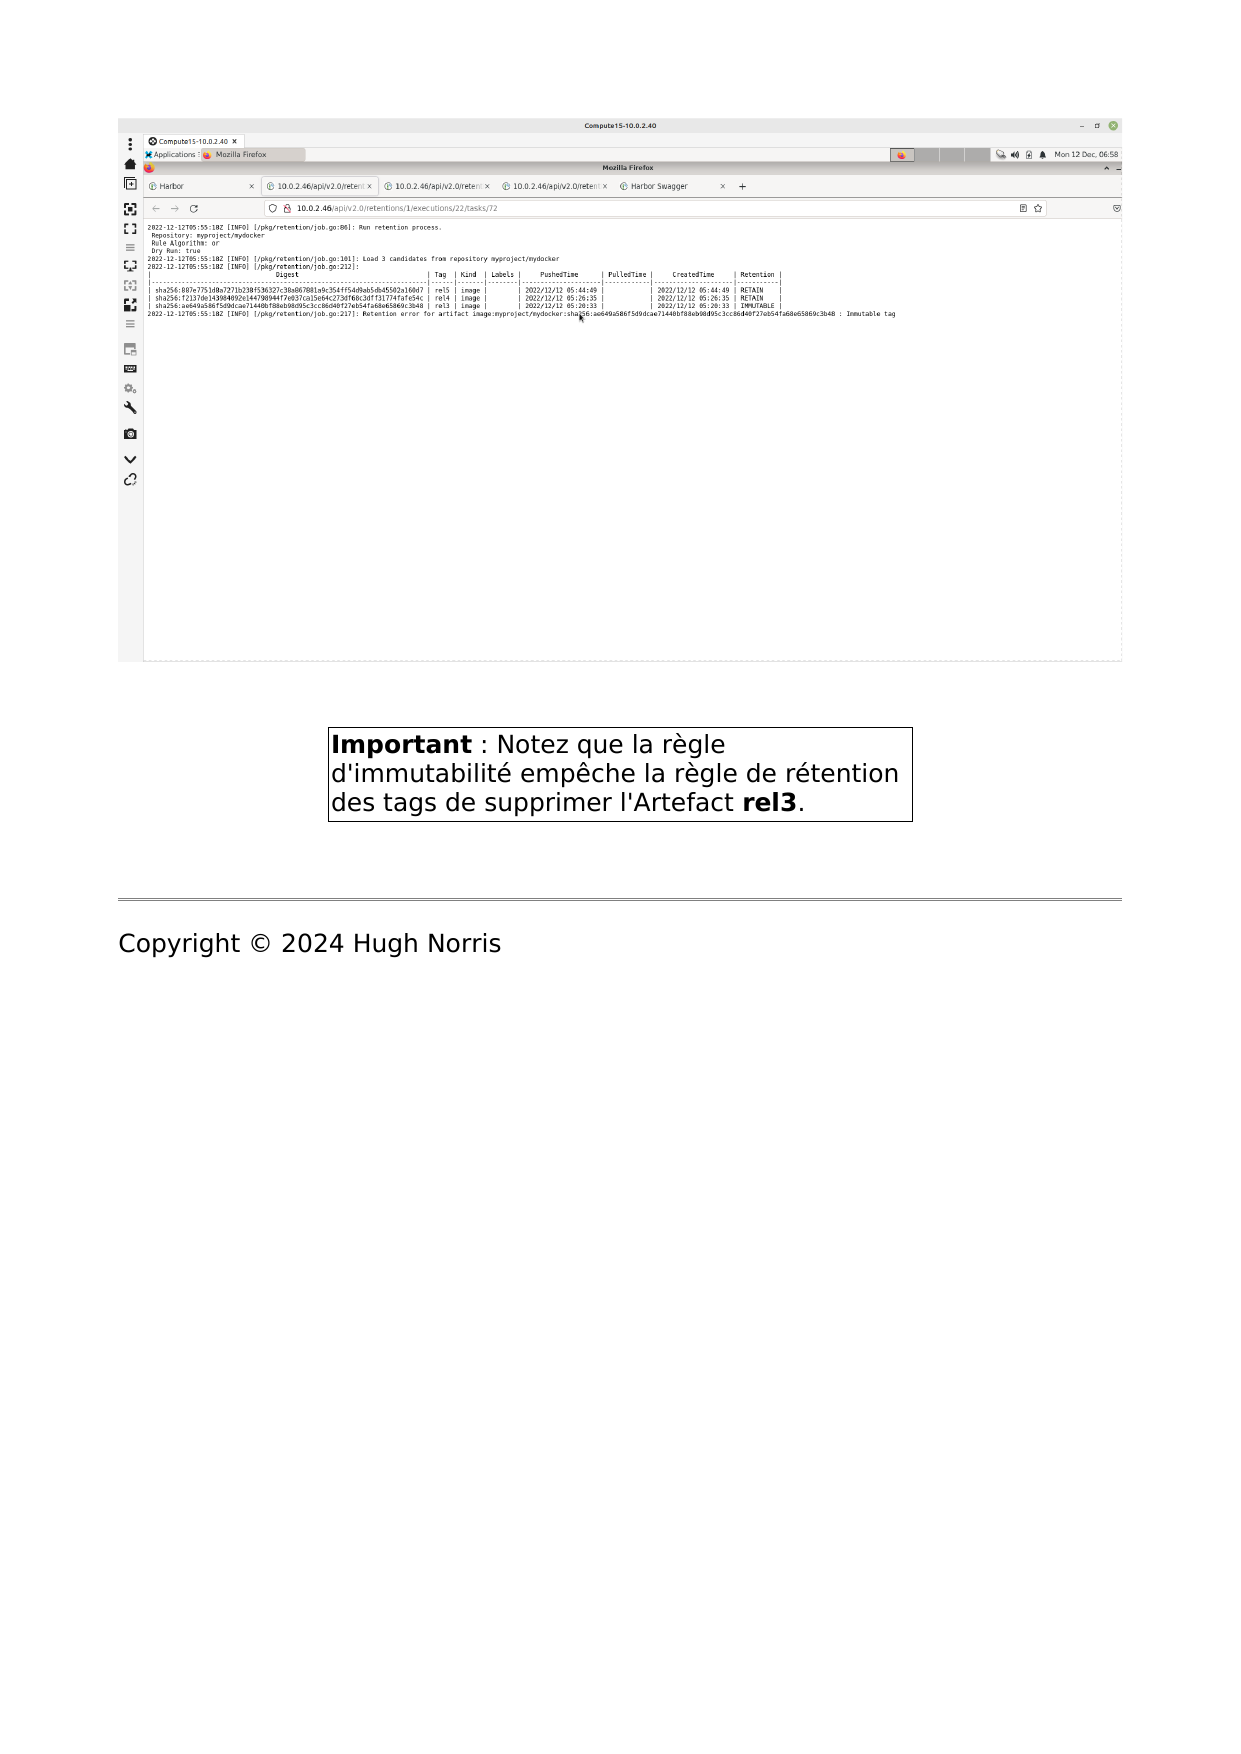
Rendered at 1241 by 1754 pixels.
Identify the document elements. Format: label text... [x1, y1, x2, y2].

text Copyright © 2024 Hugh Norris [118, 929, 1122, 959]
table_header Important : Notez que la règle d'immutabilité empêche la règle de rétention des tags de supprimer l'Artefact rel3. [329, 728, 912, 821]
picture [118, 118, 1123, 662]
